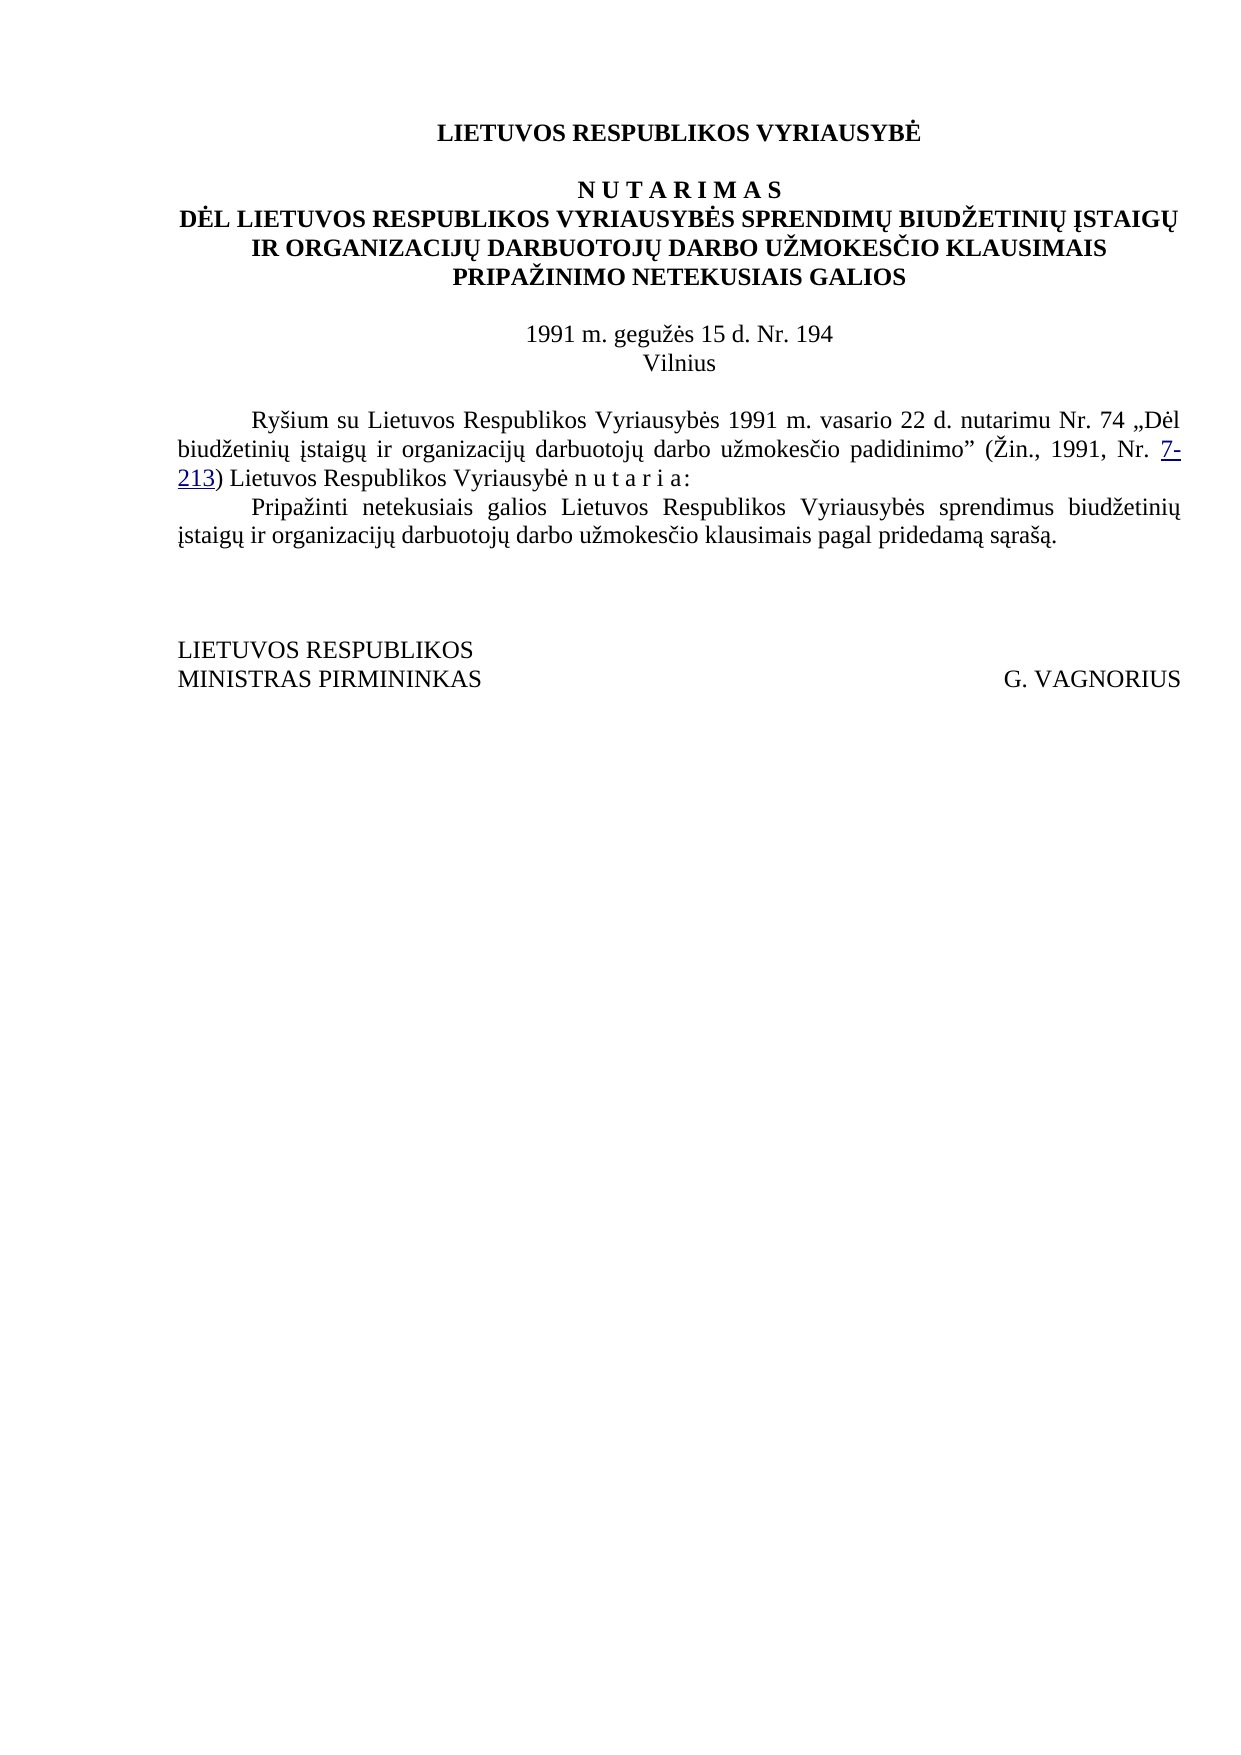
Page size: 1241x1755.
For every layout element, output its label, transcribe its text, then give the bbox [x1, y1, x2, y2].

text Pripažinti netekusiais galios Lietuvos Respublikos Vyriausybės sprendimus biudžetinių įstaigų ir organizacijų darbuotojų darbo užmokesčio klausimais pagal pridedamą sąrašą. [177, 492, 1181, 549]
text DĖL LIETUVOS RESPUBLIKOS VYRIAUSYBĖS SPRENDIMŲ BIUDŽETINIŲ ĮSTAIGŲ IR ORGANIZACIJŲ DARBUOTOJŲ DARBO UŽMOKESČIO KLAUSIMAIS PRIPAŽINIMO NETEKUSIAIS GALIOS [177, 204, 1181, 291]
text 1991 m. gegužės 15 d. Nr. 194 [177, 319, 1181, 348]
text Ryšium su Lietuvos Respublikos Vyriausybės 1991 m. vasario 22 d. nutarimu Nr. 74 „Dėl biudžetinių įstaigų ir organizacijų darbuotojų darbo užmokesčio padidinimo” (Žin., 1991, Nr. 7-213) Lietuvos Respublikos Vyriausybė nutaria: [177, 406, 1181, 492]
text LIETUVOS RESPUBLIKOS VYRIAUSYBĖ [177, 118, 1181, 147]
text MINISTRAS PIRMININKAS G. VAGNORIUS [177, 664, 1181, 693]
text N U T A R I M A S [177, 176, 1181, 204]
text Vilnius [177, 348, 1181, 377]
text LIETUVOS RESPUBLIKOS [177, 636, 1181, 664]
